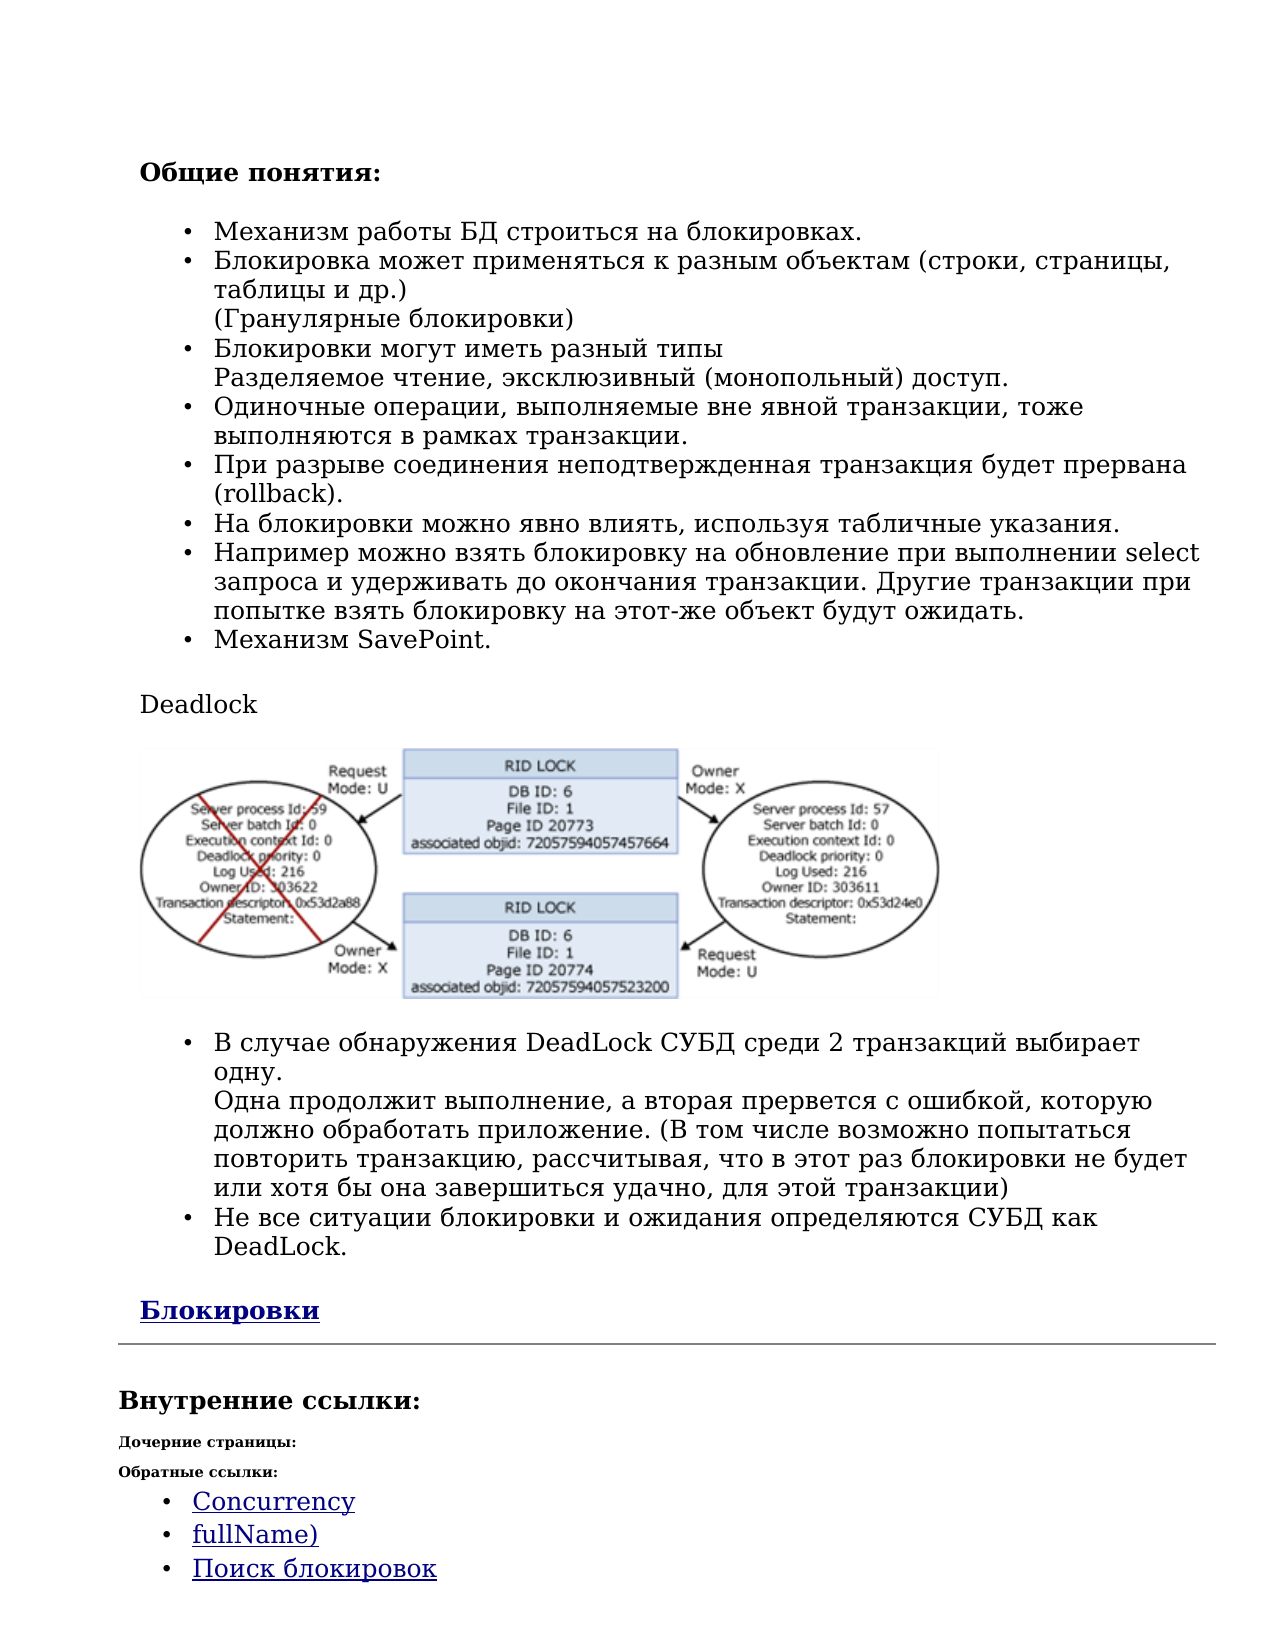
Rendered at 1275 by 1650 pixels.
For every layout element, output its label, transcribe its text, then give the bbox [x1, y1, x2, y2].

table_cell Deadlock В случае обнаружения DeadLock СУБД среди 2 транзакций выбирает одну. Одна продолжит выполнение, а вторая прервется с ошибкой, которую должно обработать приложение. (В том числе возможно попытаться повторить транзакцию, рассчитывая, что в этот раз блокировки не будет или хотя бы она завершиться удачно, для этой транзакции) Не все ситуации блокировки и ожидания определяются СУБД как DeadLock. [136, 687, 1216, 1293]
list Concurrency [162, 1487, 1216, 1516]
table_header Общие понятия: Механизм работы БД строиться на блокировках. Блокировка может применяться к разным объектам (строки, страницы, таблицы и др.) (Гранулярные блокировки) Блокировки могут иметь разный типы Разделяемое чтение, эксклюзивный (монопольный) доступ. Одиночные операции, выполняемые вне явной транзакции, тоже выполняются в рамках транзакции. При разрыве соединения неподтвержденная транзакция будет прервана (rollback). На блокировки можно явно влиять, используя табличные указания. Например можно взять блокировку на обновление при выполнении select запроса и удерживать до окончания транзакции. Другие транзакции при попытке взять блокировку на этот-же объект будут ожидать. Механизм SavePoint. [136, 155, 1216, 687]
table_cell [118, 687, 136, 1293]
subtitle Обратные ссылки: [118, 1463, 1216, 1481]
picture [139, 748, 940, 999]
subtitle Дочерние страницы: [118, 1434, 1216, 1451]
table_cell Блокировки [136, 1294, 1216, 1329]
table_header [118, 155, 136, 687]
list Поиск блокировок [162, 1554, 1216, 1583]
subtitle Внутренние ссылки: [118, 1386, 1216, 1415]
list fullName) [162, 1520, 1216, 1549]
table_cell [118, 1294, 136, 1329]
